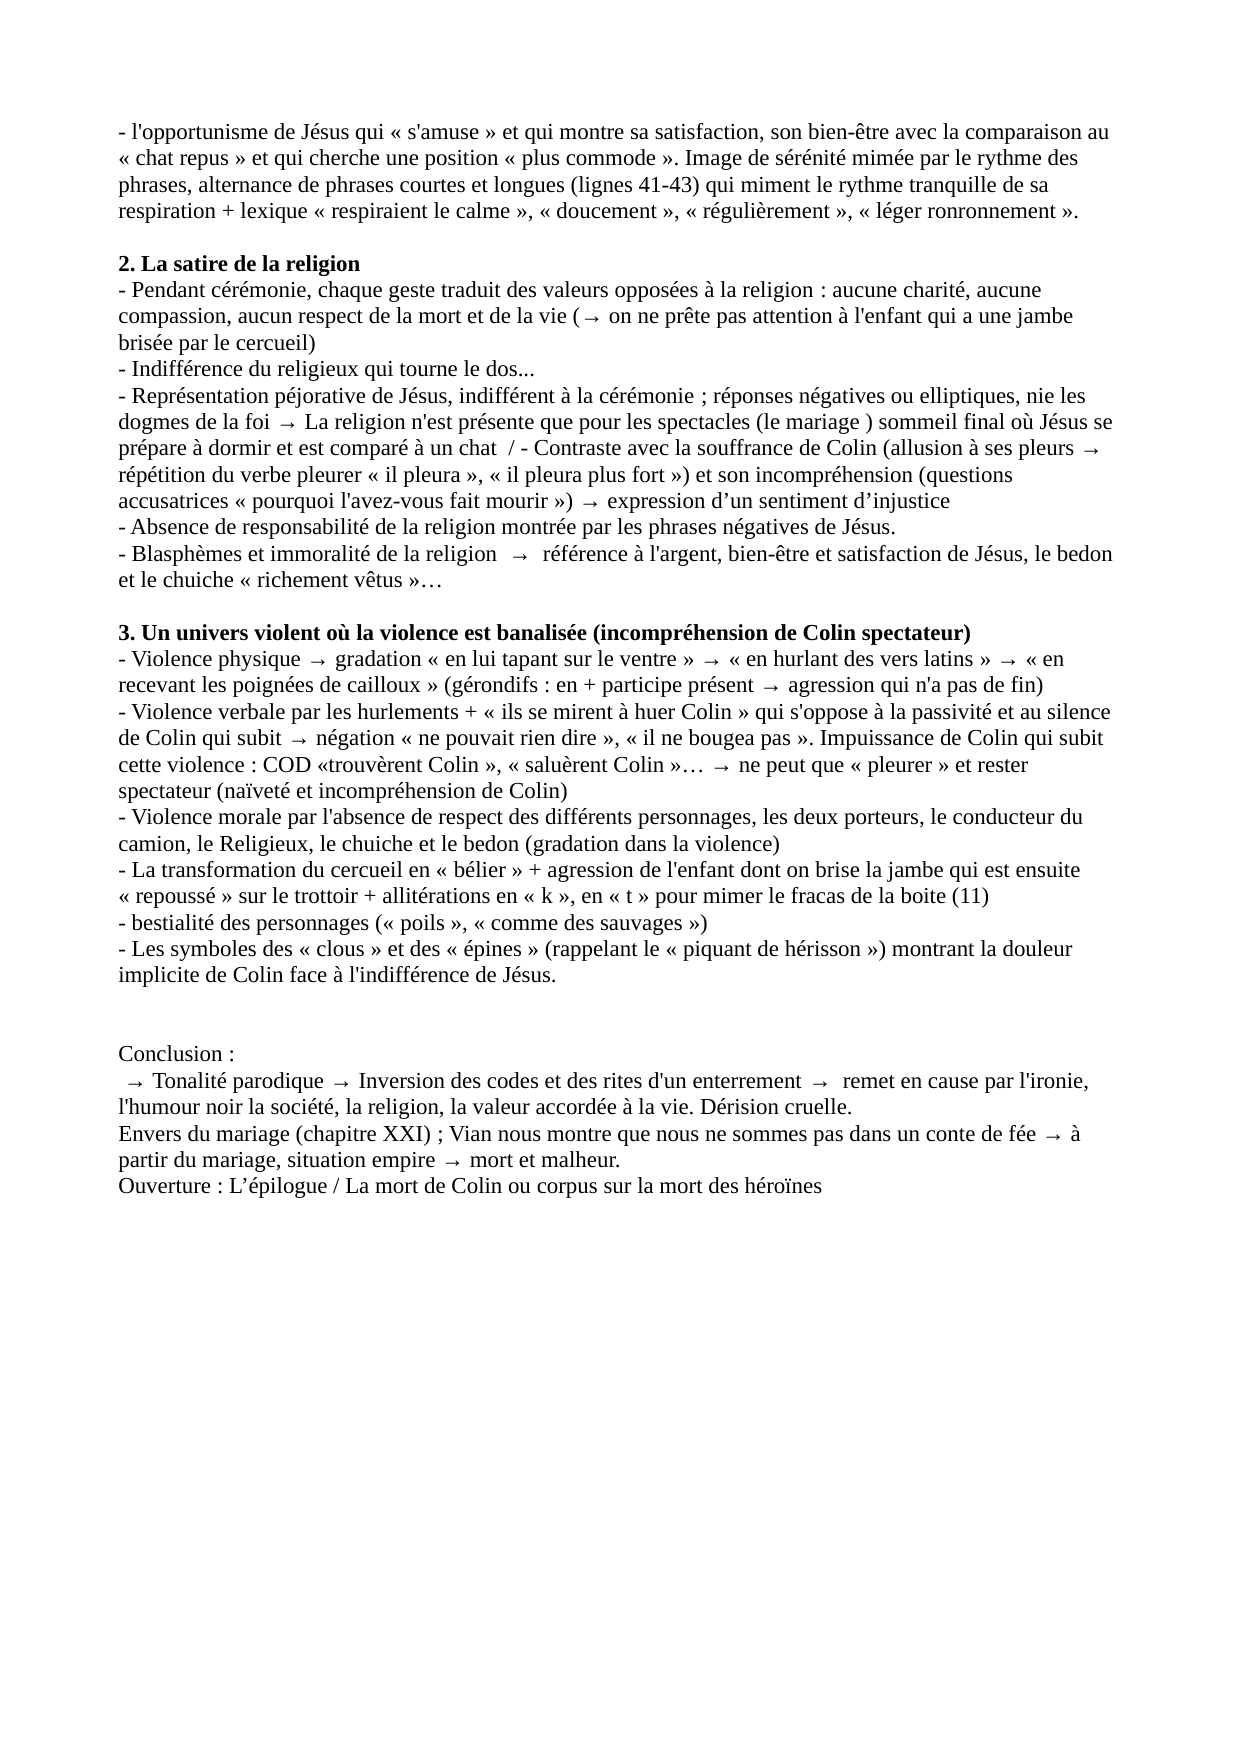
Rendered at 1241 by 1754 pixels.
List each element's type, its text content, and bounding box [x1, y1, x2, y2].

text Conclusion : [118, 1041, 1122, 1067]
text 3. Un univers violent où la violence est banalisée (incompréhension de Colin spectateur) [118, 619, 1122, 645]
text - Violence verbale par les hurlements + « ils se mirent à huer Colin » qui s'oppose à la passivité et au silence de Colin qui subit → négation « ne pouvait rien dire », « il ne bougea pas ». Impuissance de Colin qui subit cette violence : COD «trouvèrent Colin », « saluèrent Colin »… → ne peut que « pleurer » et rester spectateur (naïveté et incompréhension de Colin) [118, 698, 1122, 803]
text - Violence morale par l'absence de respect des différents personnages, les deux porteurs, le conducteur du camion, le Religieux, le chuiche et le bedon (gradation dans la violence) [118, 803, 1122, 856]
text → Tonalité parodique → Inversion des codes et des rites d'un enterrement → remet en cause par l'ironie, l'humour noir la société, la religion, la valeur accordée à la vie. Dérision cruelle. [118, 1067, 1122, 1119]
text - Pendant cérémonie, chaque geste traduit des valeurs opposées à la religion : aucune charité, aucune compassion, aucun respect de la mort et de la vie (→ on ne prête pas attention à l'enfant qui a une jambe brisée par le cercueil) [118, 276, 1122, 355]
text - Absence de responsabilité de la religion montrée par les phrases négatives de Jésus. [118, 513, 1122, 540]
text - La transformation du cercueil en « bélier » + agression de l'enfant dont on brise la jambe qui est ensuite « repoussé » sur le trottoir + allitérations en « k », en « t » pour mimer le fracas de la boite (11) [118, 856, 1122, 909]
text - Représentation péjorative de Jésus, indifférent à la cérémonie ; réponses négatives ou elliptiques, nie les dogmes de la foi → La religion n'est présente que pour les spectacles (le mariage ) sommeil final où Jésus se prépare à dormir et est comparé à un chat / - Contraste avec la souffrance de Colin (allusion à ses pleurs → répétition du verbe pleurer « il pleura », « il pleura plus fort ») et son incompréhension (questions accusatrices « pourquoi l'avez-vous fait mourir ») → expression d’un sentiment d’injustice [118, 382, 1122, 513]
text - Violence physique → gradation « en lui tapant sur le ventre » → « en hurlant des vers latins » → « en recevant les poignées de cailloux » (gérondifs : en + participe présent → agression qui n'a pas de fin) [118, 645, 1122, 698]
text - Les symboles des « clous » et des « épines » (rappelant le « piquant de hérisson ») montrant la douleur implicite de Colin face à l'indifférence de Jésus. [118, 935, 1122, 988]
text Ouverture : L’épilogue / La mort de Colin ou corpus sur la mort des héroïnes [118, 1172, 1122, 1199]
text - bestialité des personnages (« poils », « comme des sauvages ») [118, 909, 1122, 935]
text 2. La satire de la religion [118, 250, 1122, 276]
text - Indifférence du religieux qui tourne le dos... [118, 355, 1122, 382]
text - l'opportunisme de Jésus qui « s'amuse » et qui montre sa satisfaction, son bien-être avec la comparaison au « chat repus » et qui cherche une position « plus commode ». Image de sérénité mimée par le rythme des phrases, alternance de phrases courtes et longues (lignes 41-43) qui miment le rythme tranquille de sa respiration + lexique « respiraient le calme », « doucement », « régulièrement », « léger ronronnement ». [118, 118, 1122, 223]
text - Blasphèmes et immoralité de la religion → référence à l'argent, bien-être et satisfaction de Jésus, le bedon et le chuiche « richement vêtus »… [118, 540, 1122, 592]
text Envers du mariage (chapitre XXI) ; Vian nous montre que nous ne sommes pas dans un conte de fée → à partir du mariage, situation empire → mort et malheur. [118, 1119, 1122, 1172]
